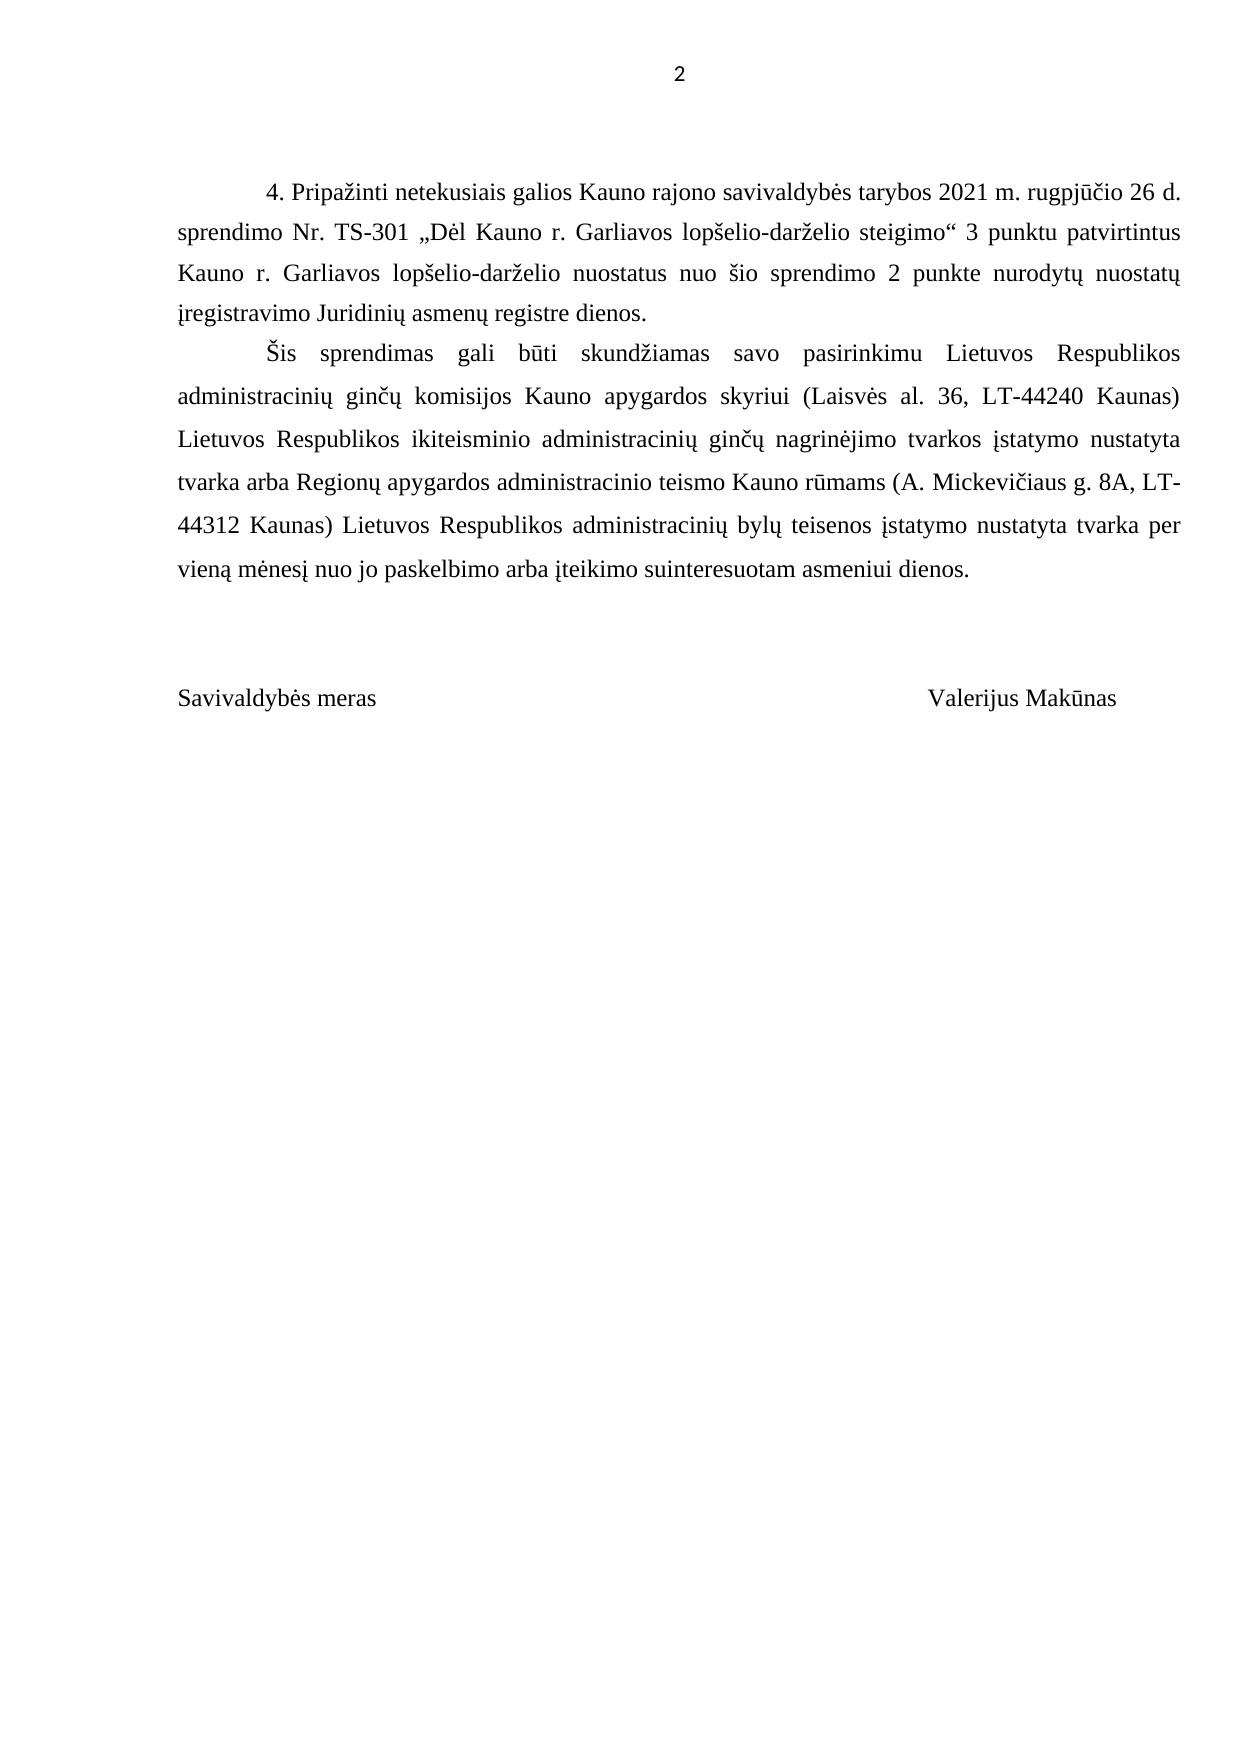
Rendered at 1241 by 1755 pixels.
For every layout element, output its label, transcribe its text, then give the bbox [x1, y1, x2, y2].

text Šis sprendimas gali būti skundžiamas savo pasirinkimu Lietuvos Respublikos administracinių ginčų komisijos Kauno apygardos skyriui (Laisvės al. 36, LT-44240 Kaunas) Lietuvos Respublikos ikiteisminio administracinių ginčų nagrinėjimo tvarkos įstatymo nustatyta tvarka arba Regionų apygardos administracinio teismo Kauno rūmams (A. Mickevičiaus g. 8A, LT-44312 Kaunas) Lietuvos Respublikos administracinių bylų teisenos įstatymo nustatyta tvarka per vieną mėnesį nuo jo paskelbimo arba įteikimo suinteresuotam asmeniui dienos. [177, 338, 1181, 582]
text Savivaldybės meras Valerijus Makūnas [177, 683, 1181, 712]
text 4. Pripažinti netekusiais galios Kauno rajono savivaldybės tarybos 2021 m. rugpjūčio 26 d. sprendimo Nr. TS-301 „Dėl Kauno r. Garliavos lopšelio-darželio steigimo“ 3 punktu patvirtintus Kauno r. Garliavos lopšelio-darželio nuostatus nuo šio sprendimo 2 punkte nurodytų nuostatų įregistravimo Juridinių asmenų registre dienos. [177, 177, 1181, 327]
